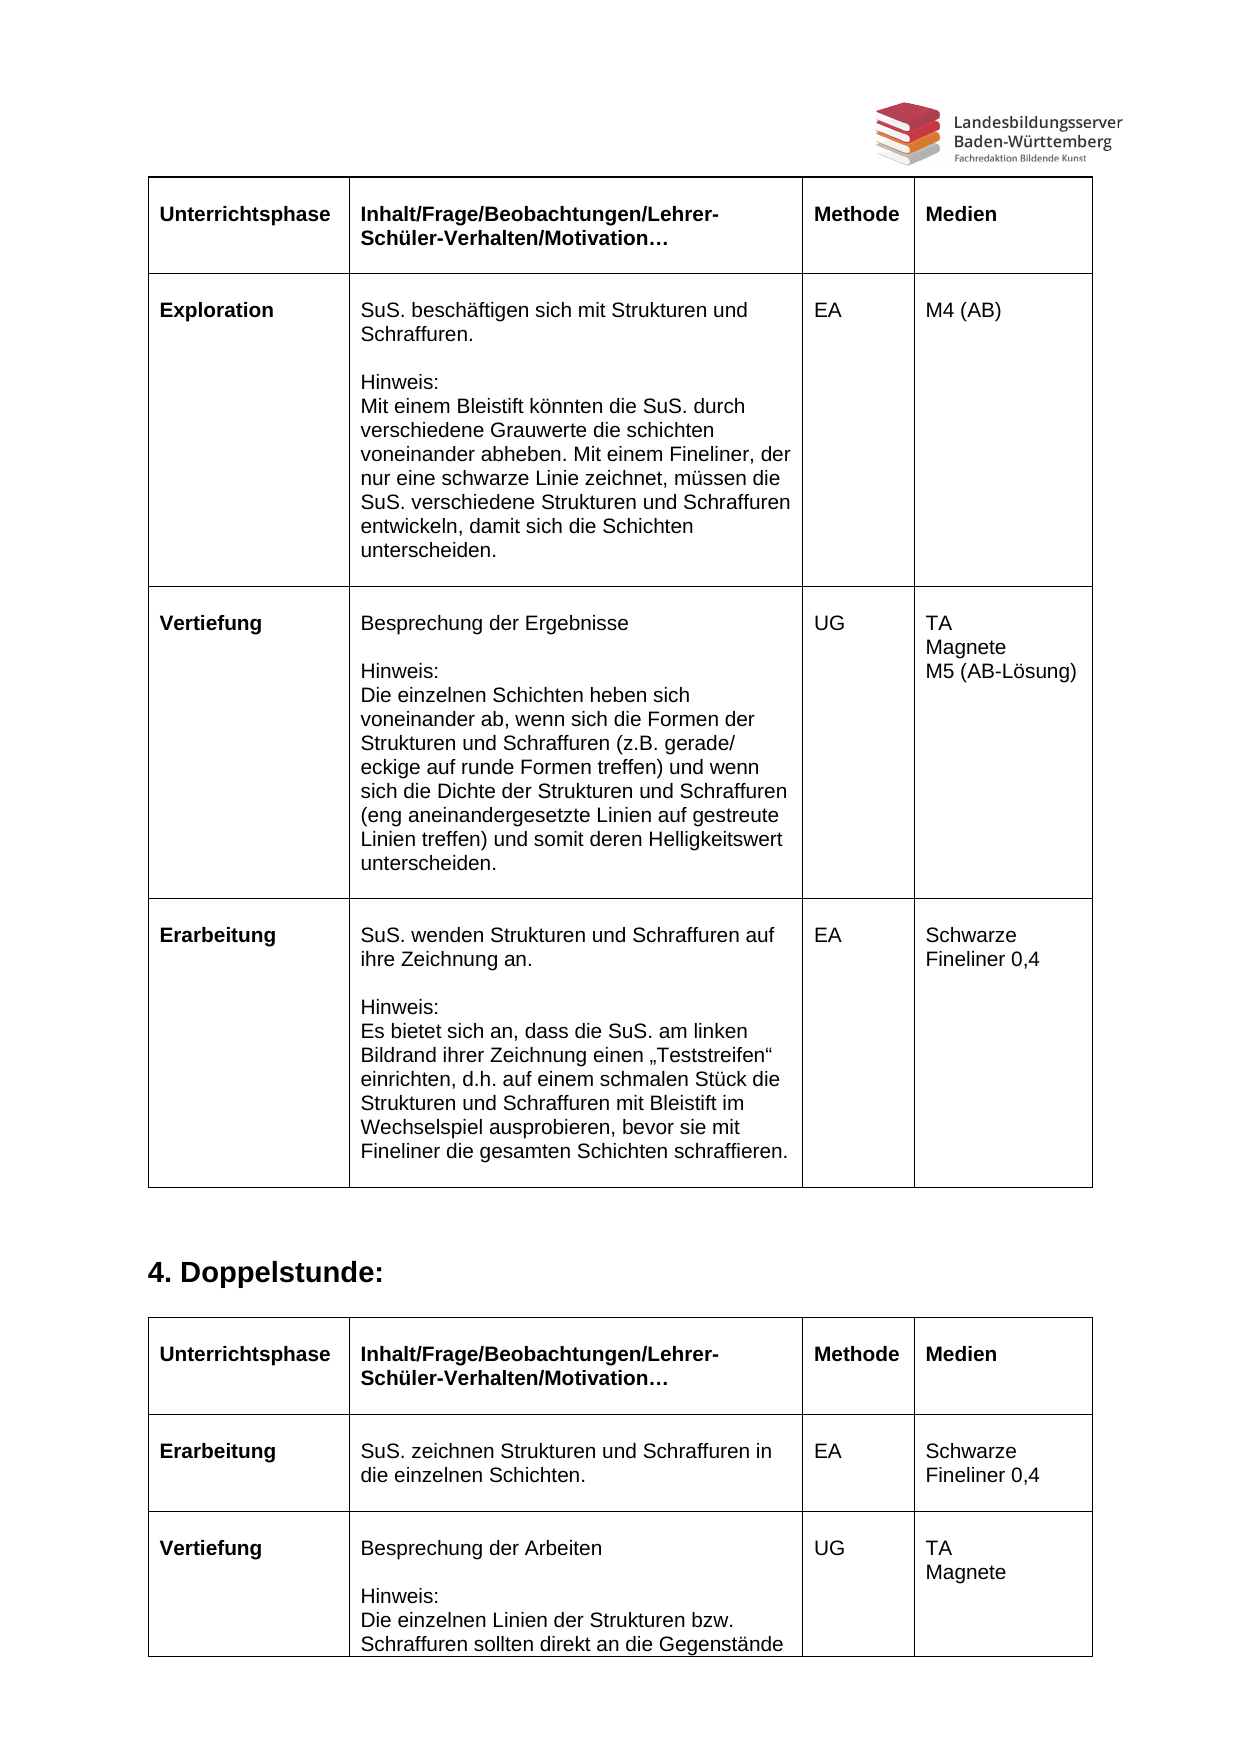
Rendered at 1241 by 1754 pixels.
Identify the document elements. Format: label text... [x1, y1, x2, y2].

table_cell UG [803, 1512, 914, 1656]
table_cell M4 (AB) [915, 274, 1092, 586]
table_cell EA [803, 274, 914, 586]
table_cell SuS. wenden Strukturen und Schraffuren auf ihre Zeichnung an. Hinweis: Es bietet sich an, dass die SuS. am linken Bildrand ihrer Zeichnung einen „Teststreifen“ einrichten, d.h. auf einem schmalen Stück die Strukturen und Schraffuren mit Bleistift im Wechselspiel ausprobieren, bevor sie mit Fineliner die gesamten Schichten schraffieren. [350, 899, 802, 1187]
table_cell Exploration [149, 274, 349, 586]
table_header Medien [915, 178, 1092, 273]
table_cell Vertiefung [149, 1512, 349, 1656]
table_header Medien [915, 1318, 1092, 1414]
table_cell SuS. zeichnen Strukturen und Schraffuren in die einzelnen Schichten. [350, 1415, 802, 1511]
table_header Methode [803, 1318, 914, 1414]
table_cell Erarbeitung [149, 899, 349, 1187]
table_cell TA Magnete M5 (AB-Lösung) [915, 587, 1092, 898]
table_cell Schwarze Fineliner 0,4 [915, 899, 1092, 1187]
text 4. Doppelstunde: [148, 1255, 1093, 1288]
table_cell UG [803, 587, 914, 898]
table_header Methode [803, 178, 914, 273]
table_cell TA Magnete [915, 1512, 1092, 1656]
table_cell Besprechung der Ergebnisse Hinweis: Die einzelnen Schichten heben sich voneinander ab, wenn sich die Formen der Strukturen und Schraffuren (z.B. gerade/ eckige auf runde Formen treffen) und wenn sich die Dichte der Strukturen und Schraffuren (eng aneinandergesetzte Linien auf gestreute Linien treffen) und somit deren Helligkeitswert unterscheiden. [350, 587, 802, 898]
table_header Unterrichtsphase [149, 178, 349, 273]
table_cell Schwarze Fineliner 0,4 [915, 1415, 1092, 1511]
table_header Inhalt/Frage/Beobachtungen/Lehrer-Schüler-Verhalten/Motivation… [350, 178, 802, 273]
table_cell EA [803, 899, 914, 1187]
table_cell Vertiefung [149, 587, 349, 898]
table_header Inhalt/Frage/Beobachtungen/Lehrer-Schüler-Verhalten/Motivation… [350, 1318, 802, 1414]
table_cell Besprechung der Arbeiten Hinweis: Die einzelnen Linien der Strukturen bzw. Schraffuren sollten direkt an die Gegenstände [350, 1512, 802, 1656]
table_header Unterrichtsphase [149, 1318, 349, 1414]
table_cell SuS. beschäftigen sich mit Strukturen und Schraffuren. Hinweis: Mit einem Bleistift könnten die SuS. durch verschiedene Grauwerte die schichten voneinander abheben. Mit einem Fineliner, der nur eine schwarze Linie zeichnet, müssen die SuS. verschiedene Strukturen und Schraffuren entwickeln, damit sich die Schichten unterscheiden. [350, 274, 802, 586]
table_cell Erarbeitung [149, 1415, 349, 1511]
table_cell EA [803, 1415, 914, 1511]
